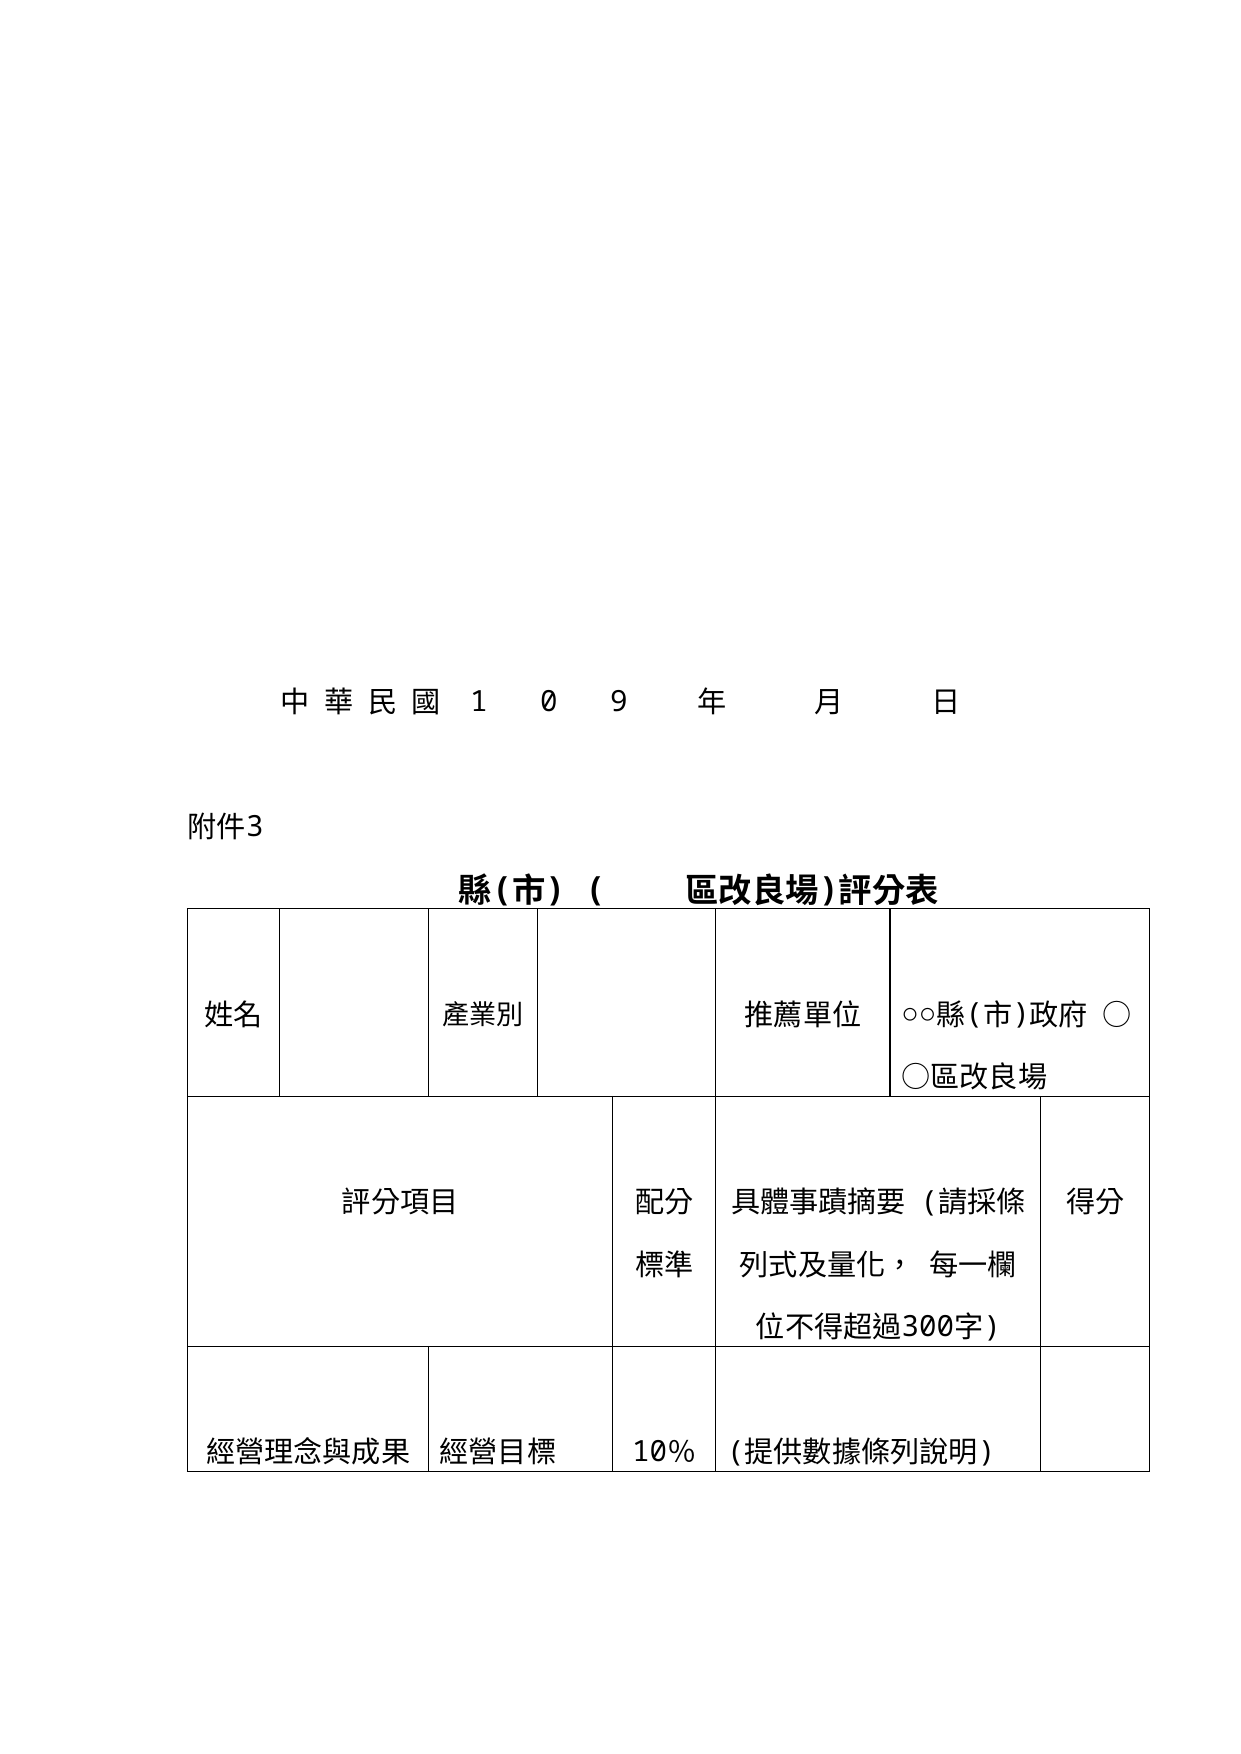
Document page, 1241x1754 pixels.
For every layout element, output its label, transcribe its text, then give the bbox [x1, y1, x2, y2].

table_cell 得分 [1041, 1097, 1149, 1346]
text 縣(市) ( 區改良場)評分表 [187, 846, 1053, 908]
text 中 華 民 國 1 0 9 年 月 日 [187, 658, 1053, 721]
text 附件3 [187, 783, 1053, 846]
table_cell 10％ [613, 1347, 715, 1471]
table_cell 具體事蹟摘要 (請採條列式及量化， 每一欄位不得超過300字) [716, 1097, 1040, 1346]
table_cell 配分 標準 [613, 1097, 715, 1346]
table_header 推薦單位 [716, 909, 889, 1096]
table_cell [1041, 1347, 1149, 1471]
table_cell 評分項目 [188, 1097, 612, 1346]
table_header 產業別 [429, 909, 537, 1096]
table_header 姓名 [188, 909, 279, 1096]
table_header ○○縣(市)政府 ○○區改良場 [891, 909, 1149, 1096]
table_header [538, 909, 715, 1096]
table_cell (提供數據條列說明) [716, 1347, 1040, 1471]
table_header [280, 909, 428, 1096]
table_cell 經營目標 [429, 1347, 612, 1471]
table_cell 經營理念與成果 [188, 1347, 428, 1471]
